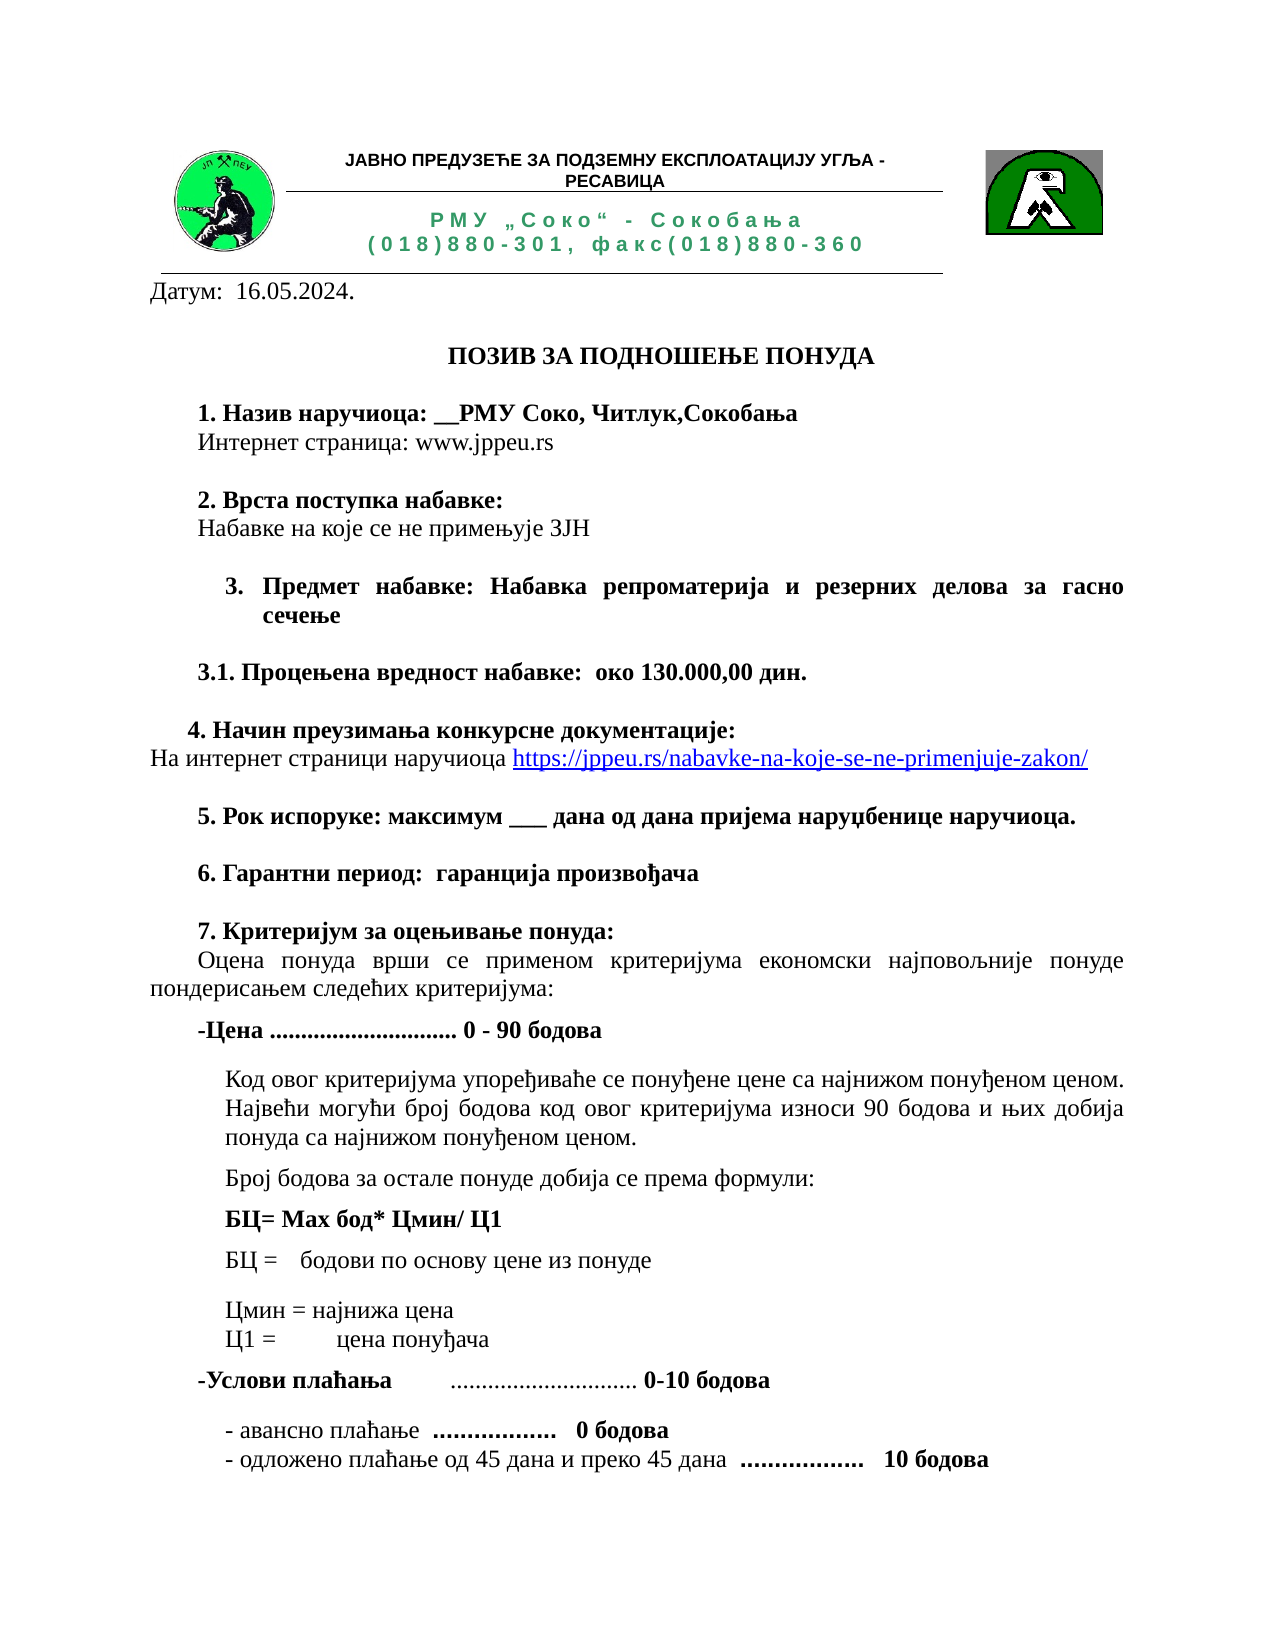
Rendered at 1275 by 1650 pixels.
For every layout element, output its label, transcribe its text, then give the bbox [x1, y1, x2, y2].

picture [985, 150, 1103, 235]
text - одложено плаћање од 45 дана и преко 45 дана .................. 10 бодова [225, 1443, 1125, 1472]
text БЦ = бодови по основу цене из понуде [225, 1246, 1125, 1274]
text ПОЗИВ ЗА ПОДНОШЕЊЕ ПОНУДА [150, 341, 1125, 370]
text Код овог критеријума упоређиваће се понуђене цене са најнижом понуђеном ценом. Највећи могући број бодова код овог критеријума износи 90 бодова и њих добија понуда са најнижом понуђеном ценом. [225, 1064, 1125, 1151]
table_cell РМУ „Соко“ - Сокобања (018)880-301, факс(018)880-360 [286, 192, 943, 273]
text Набавке на које се не примењује ЗЈН [150, 513, 1125, 542]
list Предмет набавке: Набавка репроматерија и резерних делова за гасно сечење [225, 571, 1125, 628]
text Оцена понуда врши се применом критеријума економски најповољније понуде пондерисањем следећих критеријума: [150, 945, 1125, 1002]
text Датум: 16.05.2024. [150, 274, 1125, 305]
table_header [943, 150, 1145, 273]
text Број бодова за остале понуде добија се према формули: [225, 1163, 1125, 1192]
text -Услови плаћања .............................. 0-10 бодова [150, 1365, 1125, 1394]
text 2. Врста поступка набавке: [150, 485, 1125, 513]
text Цмин = најнижа цена [225, 1295, 1125, 1324]
text 1. Назив наручиоца: __РМУ Соко, Читлук,Сокобања [150, 398, 1125, 427]
picture [173, 150, 275, 252]
table_header ЈАВНО ПРЕДУЗЕЋЕ ЗА ПОДЗЕМНУ ЕКСПЛОАТАЦИЈУ УГЉА - РЕСАВИЦА [286, 150, 943, 191]
table_header [161, 150, 286, 273]
text 5. Рок испоруке: максимум ___ дана од дана пријема наруџбенице наручиоца. [150, 801, 1125, 830]
text На интернет страници наручиоца https://jppeu.rs/nabavke-na-koje-se-ne-primenjuje-zakon/ [150, 743, 1125, 772]
text 6. Гарантни период: гаранција произвођача [150, 858, 1125, 887]
text 3.1. Процењена вредност набавке: око 130.000,00 дин. [150, 657, 1125, 686]
text -Цена .............................. 0 - 90 бодова [150, 1015, 1125, 1043]
text Ц1 = цена понуђача [225, 1324, 1125, 1353]
text БЦ= Маx бод* Цмин/ Ц1 [225, 1204, 1125, 1233]
text - авансно плаћање .................. 0 бодова [225, 1415, 1125, 1443]
text Интернет страница: www.jppeu.rs [150, 427, 1125, 456]
text 4. Начин преузимања конкурсне документације: [150, 715, 1125, 743]
text 7. Критеријум за оцењивање понуда: [150, 916, 1125, 945]
